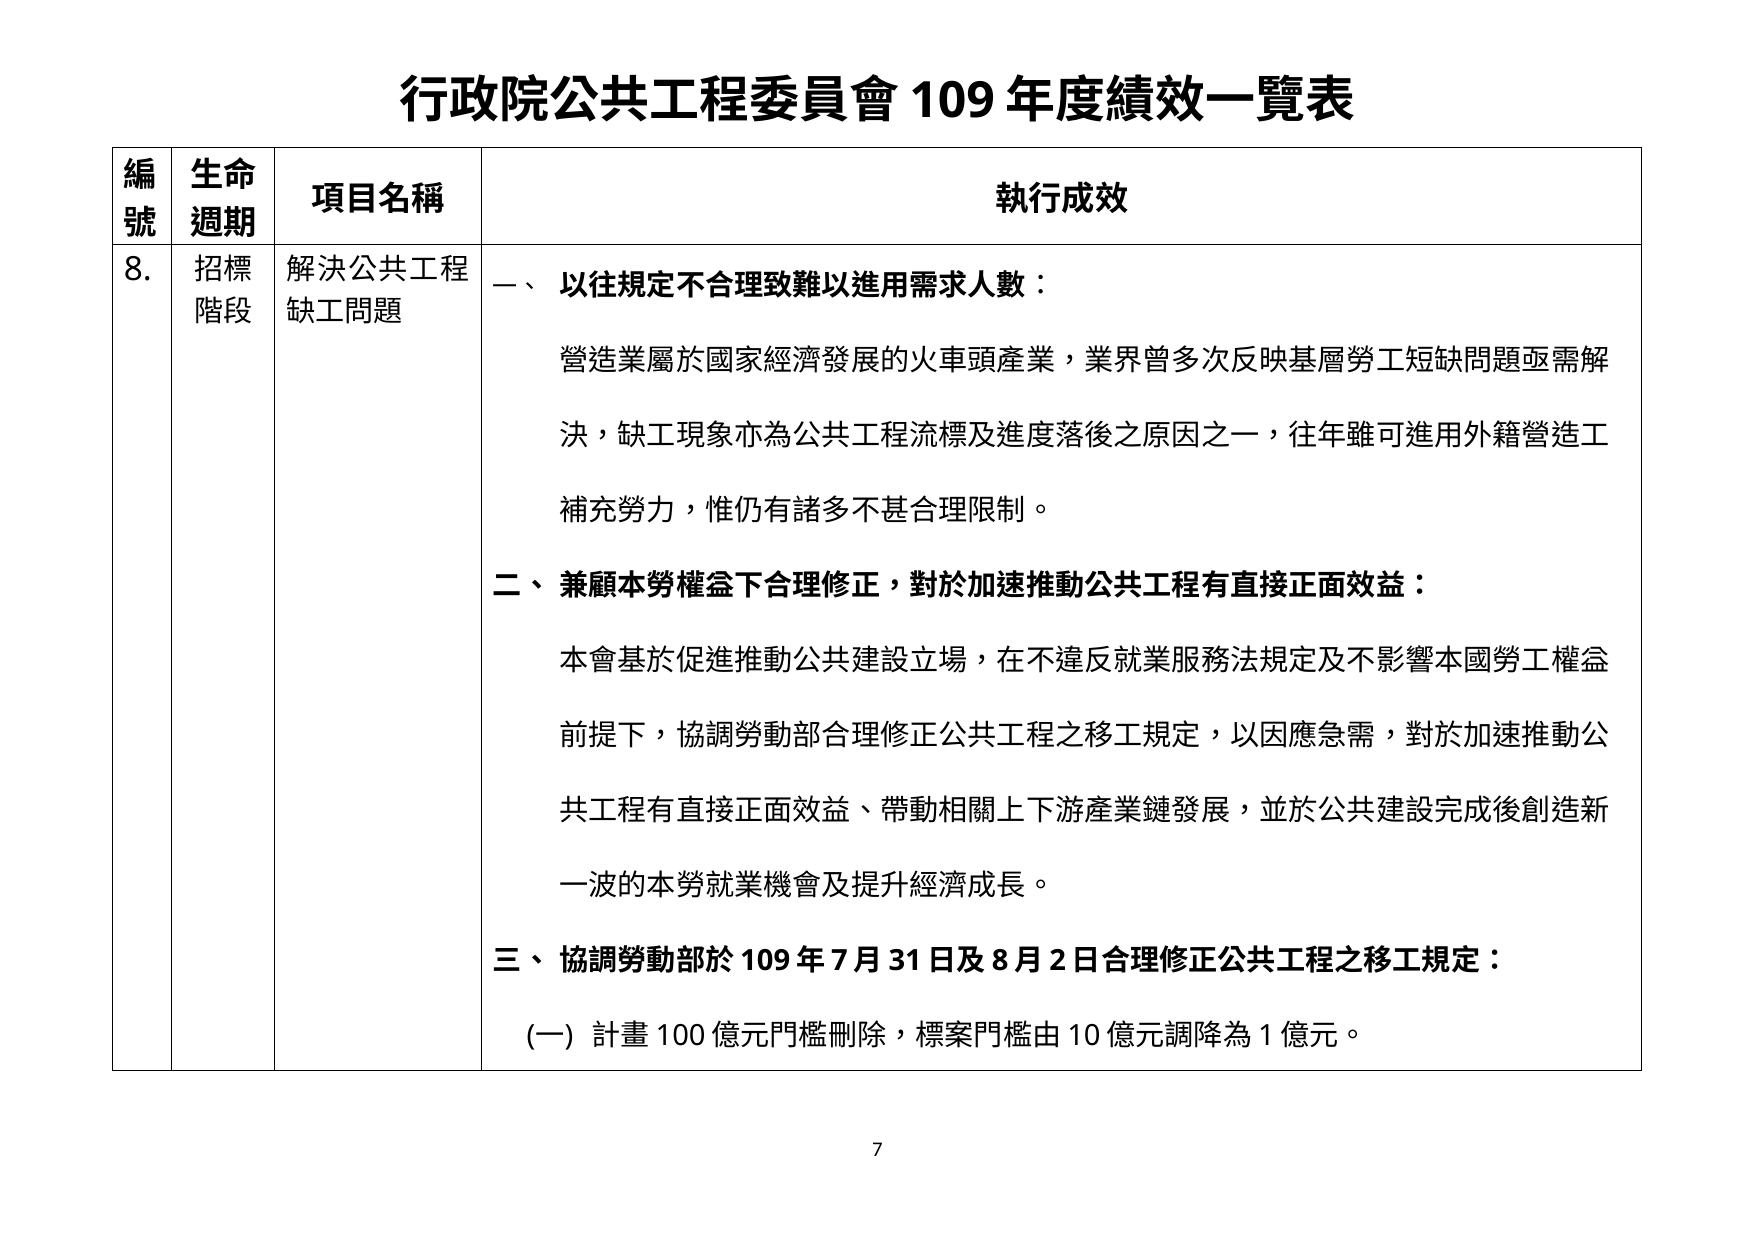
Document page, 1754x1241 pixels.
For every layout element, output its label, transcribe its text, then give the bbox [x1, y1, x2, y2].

table_cell [113, 245, 171, 1070]
table_header 編號 [113, 148, 171, 244]
table_cell 以往規定不合理致難以進用需求人數： 營造業屬於國家經濟發展的火車頭產業，業界曾多次反映基層勞工短缺問題亟需解決，缺工現象亦為公共工程流標及進度落後之原因之一，往年雖可進用外籍營造工補充勞力，惟仍有諸多不甚合理限制。 兼顧本勞權益下合理修正，對於加速推動公共工程有直接正面效益： 本會基於促進推動公共建設立場，在不違反就業服務法規定及不影響本國勞工權益前提下，協調勞動部合理修正公共工程之移工規定，以因應急需，對於加速推動公共工程有直接正面效益、帶動相關上下游產業鏈發展，並於公共建設完成後創造新一波的本勞就業機會及提升經濟成長。 協調勞動部於109年7月31日及8月2日合理修正公共工程之移工規定： 計畫100億元門檻刪除，標案門檻由10億元調降為1億元。 特殊個案經行政院同意，不受核配比率限制。 聘僱外國人前須先以合理條件招募本國勞工，刪除本國/外籍勞工須達3比2之比例限制。 推動強化技術人力之訓考用合一及鼓勵營建自動化： 本國勞工之培育及技術養成為產業永續發展的基石，本會與內政部及勞動部共同合作，推動強化技術士技術工培訓與考用合一，並鼓勵廠商發展營建自動化，以保障國內勞工就業及減少營造產業對於基礎勞動力的需求。 [482, 245, 1641, 1070]
table_header 執行成效 [482, 148, 1641, 244]
table_header 生命 週期 [172, 148, 274, 244]
table_header 項目名稱 [275, 148, 481, 244]
table_cell 解決公共工程缺工問題 [275, 245, 481, 1070]
table_cell 招標階段 [172, 245, 274, 1070]
